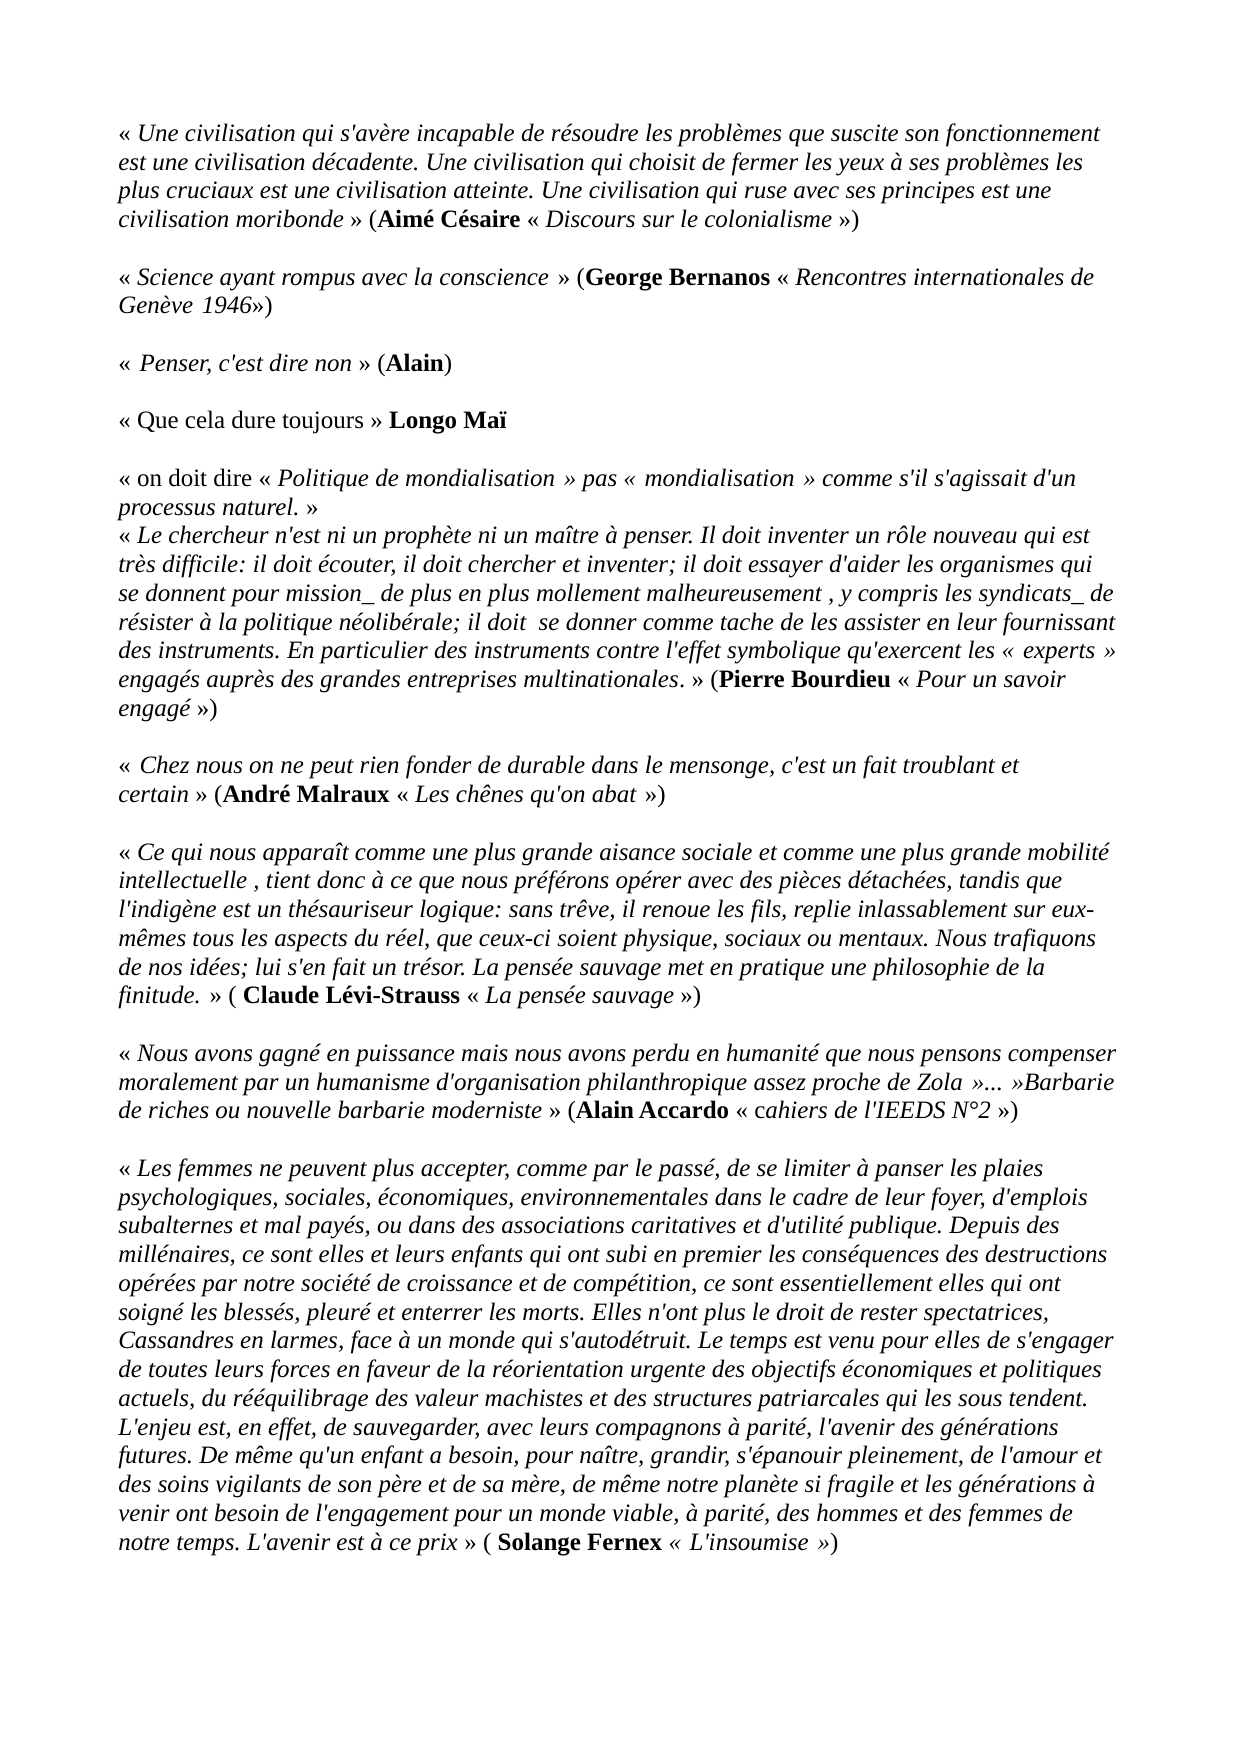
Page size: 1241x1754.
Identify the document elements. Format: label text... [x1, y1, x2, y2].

text « Nous avons gagné en puissance mais nous avons perdu en humanité que nous pensons compenser moralement par un humanisme d'organisation philanthropique assez proche de Zola »... »Barbarie de riches ou nouvelle barbarie moderniste » (Alain Accardo « cahiers de l'IEEDS N°2 ») [118, 1038, 1122, 1124]
text « Que cela dure toujours » Longo Maï [118, 406, 1122, 434]
text « Les femmes ne peuvent plus accepter, comme par le passé, de se limiter à panser les plaies psychologiques, sociales, économiques, environnementales dans le cadre de leur foyer, d'emplois subalternes et mal payés, ou dans des associations caritatives et d'utilité publique. Depuis des millénaires, ce sont elles et leurs enfants qui ont subi en premier les conséquences des destructions opérées par notre société de croissance et de compétition, ce sont essentiellement elles qui ont soigné les blessés, pleuré et enterrer les morts. Elles n'ont plus le droit de rester spectatrices, Cassandres en larmes, face à un monde qui s'autodétruit. Le temps est venu pour elles de s'engager de toutes leurs forces en faveur de la réorientation urgente des objectifs économiques et politiques actuels, du rééquilibrage des valeur machistes et des structures patriarcales qui les sous tendent. L'enjeu est, en effet, de sauvegarder, avec leurs compagnons à parité, l'avenir des générations futures. De même qu'un enfant a besoin, pour naître, grandir, s'épanouir pleinement, de l'amour et des soins vigilants de son père et de sa mère, de même notre planète si fragile et les générations à venir ont besoin de l'engagement pour un monde viable, à parité, des hommes et des femmes de notre temps. L'avenir est à ce prix » ( Solange Fernex « L'insoumise ») [118, 1153, 1122, 1556]
text « on doit dire « Politique de mondialisation » pas « mondialisation » comme s'il s'agissait d'un processus naturel. » [118, 463, 1122, 521]
text « Penser, c'est dire non » (Alain) [118, 348, 1122, 377]
text « Une civilisation qui s'avère incapable de résoudre les problèmes que suscite son fonctionnement est une civilisation décadente. Une civilisation qui choisit de fermer les yeux à ses problèmes les plus cruciaux est une civilisation atteinte. Une civilisation qui ruse avec ses principes est une civilisation moribonde » (Aimé Césaire « Discours sur le colonialisme ») [118, 118, 1122, 233]
text « Le chercheur n'est ni un prophète ni un maître à penser. Il doit inventer un rôle nouveau qui est très difficile: il doit écouter, il doit chercher et inventer; il doit essayer d'aider les organismes qui se donnent pour mission_ de plus en plus mollement malheureusement , y compris les syndicats_ de résister à la politique néolibérale; il doit se donner comme tache de les assister en leur fournissant des instruments. En particulier des instruments contre l'effet symbolique qu'exercent les « experts » engagés auprès des grandes entreprises multinationales. » (Pierre Bourdieu « Pour un savoir engagé ») [118, 521, 1122, 722]
text « Chez nous on ne peut rien fonder de durable dans le mensonge, c'est un fait troublant et certain » (André Malraux « Les chênes qu'on abat ») [118, 751, 1122, 808]
text « Science ayant rompus avec la conscience » (George Bernanos « Rencontres internationales de Genève 1946») [118, 262, 1122, 319]
text « Ce qui nous apparaît comme une plus grande aisance sociale et comme une plus grande mobilité intellectuelle , tient donc à ce que nous préférons opérer avec des pièces détachées, tandis que l'indigène est un thésauriseur logique: sans trêve, il renoue les fils, replie inlassablement sur eux-mêmes tous les aspects du réel, que ceux-ci soient physique, sociaux ou mentaux. Nous trafiquons de nos idées; lui s'en fait un trésor. La pensée sauvage met en pratique une philosophie de la finitude. » ( Claude Lévi-Strauss « La pensée sauvage ») [118, 837, 1122, 1009]
